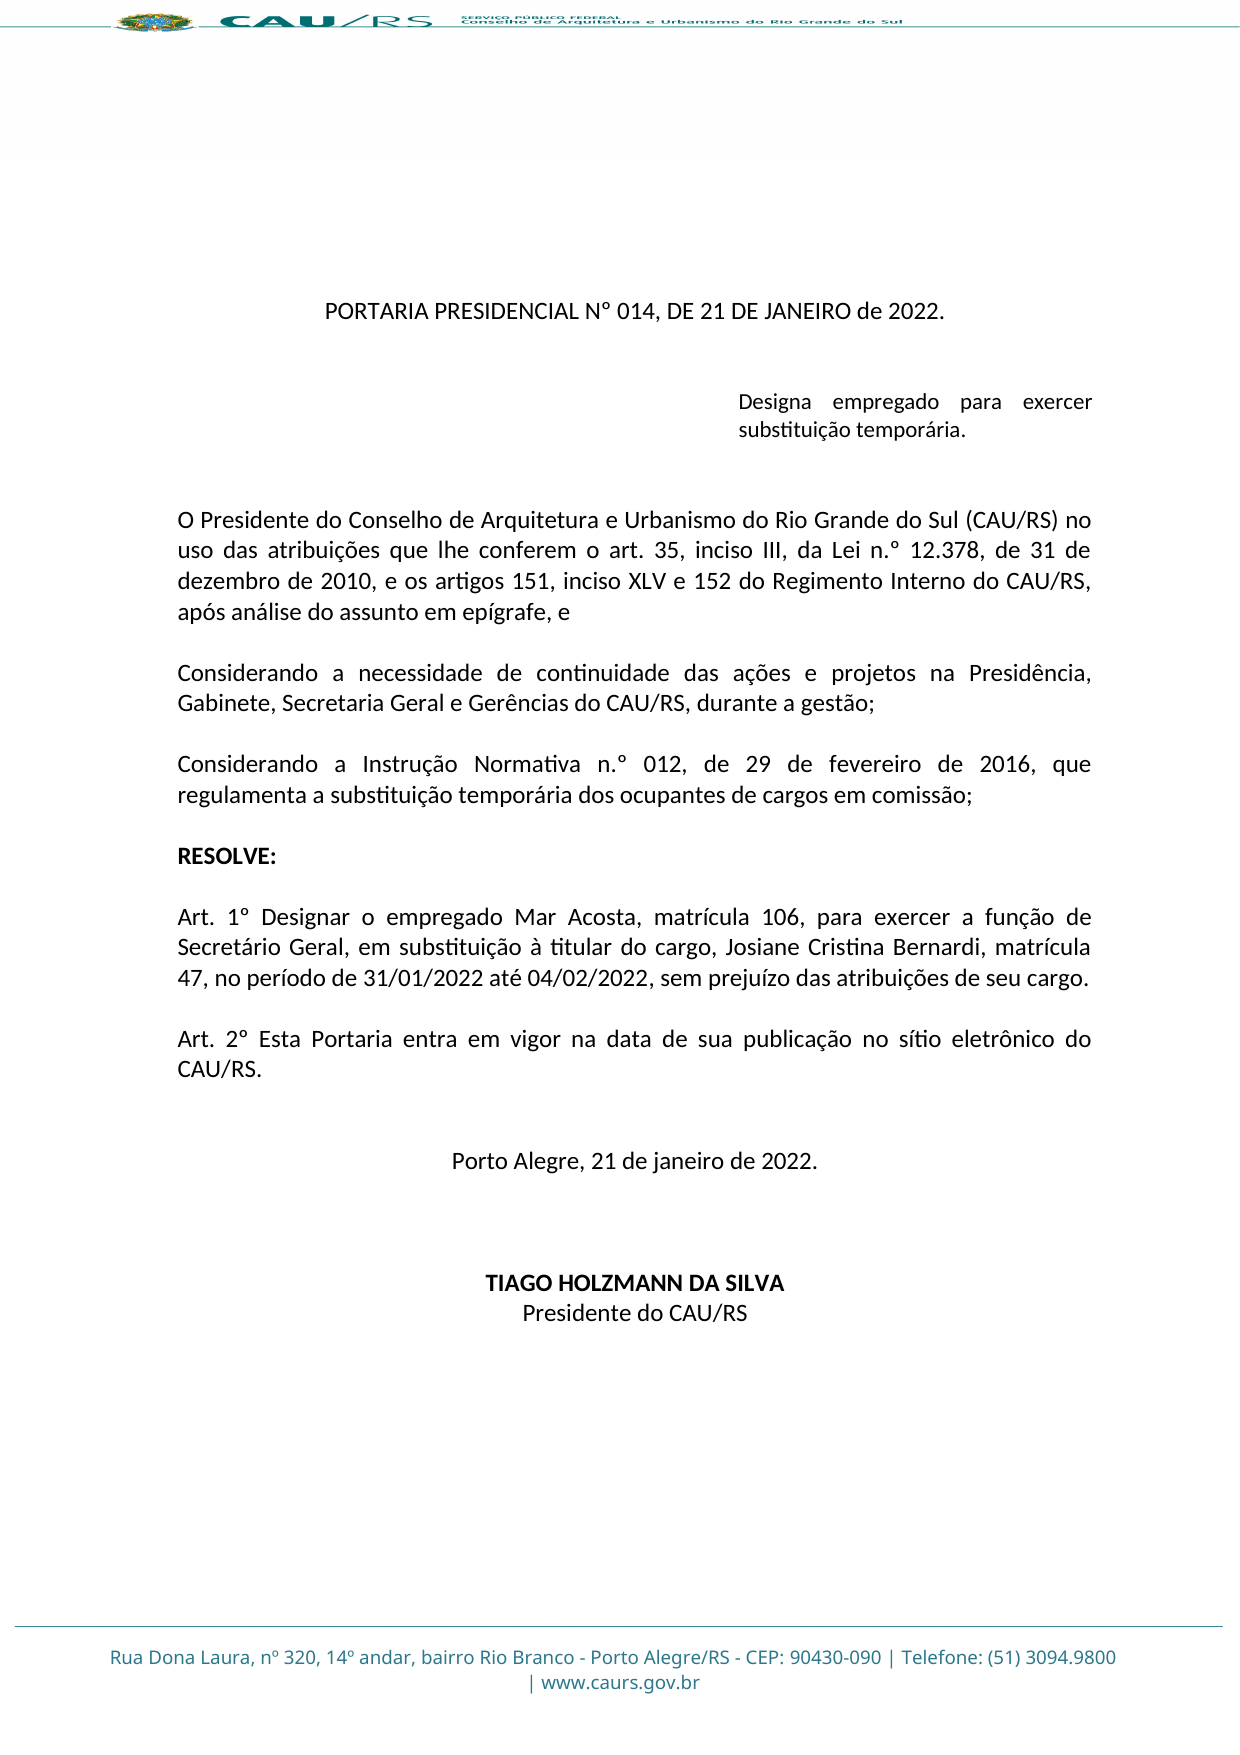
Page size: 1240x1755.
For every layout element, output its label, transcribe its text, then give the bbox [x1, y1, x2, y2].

text Designa empregado para exercer substituição temporária. [738, 387, 1093, 443]
text PORTARIA PRESIDENCIAL Nº 014, DE 21 DE JANEIRO de 2022. [177, 295, 1093, 326]
text RESOLVE: [177, 840, 1093, 870]
text O Presidente do Conselho de Arquitetura e Urbanismo do Rio Grande do Sul (CAU/RS) no uso das atribuições que lhe conferem o art. 35, inciso III, da Lei n.º 12.378, de 31 de dezembro de 2010, e os artigos 151, inciso XLV e 152 do Regimento Interno do CAU/RS, após análise do assunto em epígrafe, e [177, 504, 1093, 626]
text Porto Alegre, 21 de janeiro de 2022. [177, 1145, 1093, 1176]
text TIAGO HOLZMANN DA SILVA [177, 1267, 1093, 1298]
text Presidente do CAU/RS [177, 1298, 1093, 1328]
text Considerando a Instrução Normativa n.º 012, de 29 de fevereiro de 2016, que regulamenta a substituição temporária dos ocupantes de cargos em comissão; [177, 748, 1093, 809]
text Art. 2º Esta Portaria entra em vigor na data de sua publicação no sítio eletrônico do CAU/RS. [177, 1023, 1093, 1084]
text Art. 1º Designar o empregado Mar Acosta, matrícula 106, para exercer a função de Secretário Geral, em substituição à titular do cargo, Josiane Cristina Bernardi, matrícula 47, no período de 31/01/2022 até 04/02/2022, sem prejuízo das atribuições de seu cargo. [177, 901, 1093, 992]
text Considerando a necessidade de continuidade das ações e projetos na Presidência, Gabinete, Secretaria Geral e Gerências do CAU/RS, durante a gestão; [177, 657, 1093, 718]
